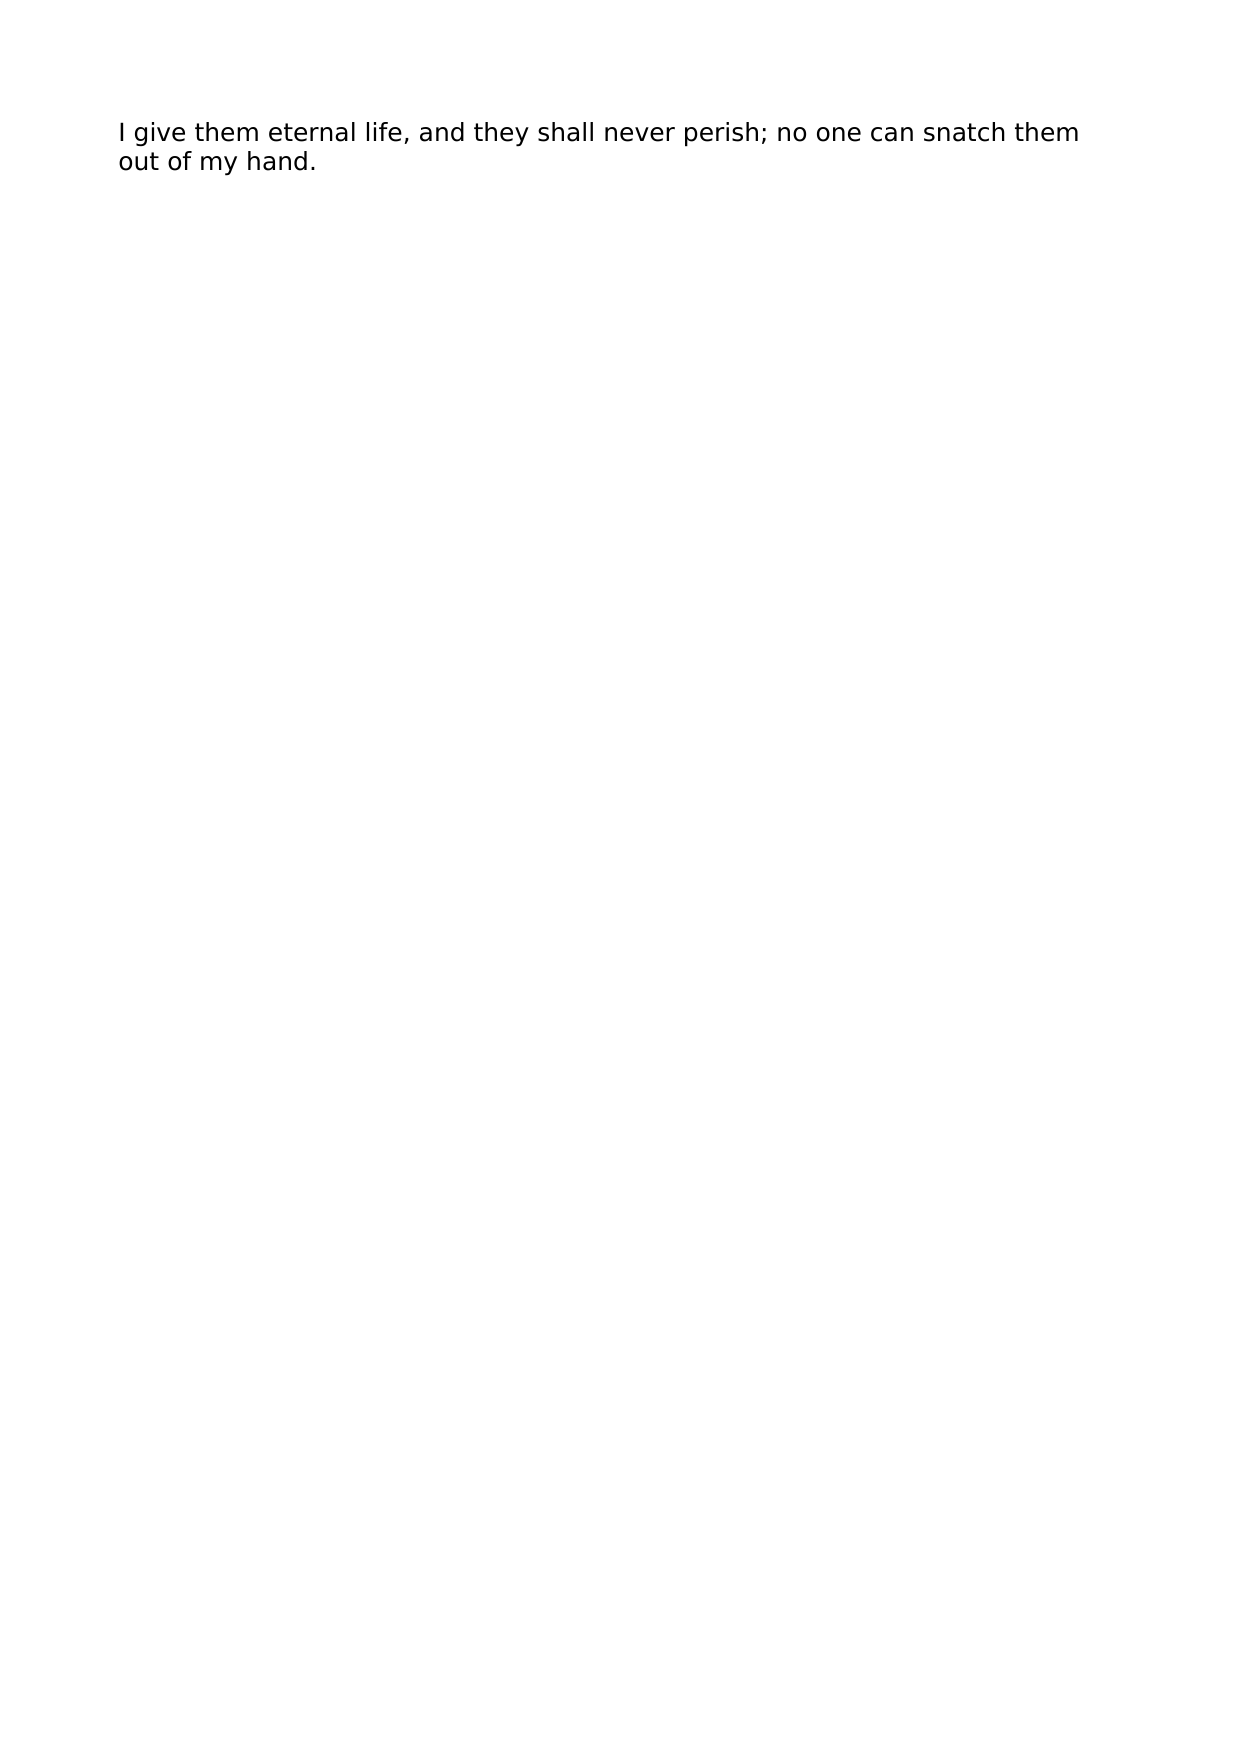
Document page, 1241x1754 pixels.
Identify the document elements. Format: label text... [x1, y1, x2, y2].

text I give them eternal life, and they shall never perish; no one can snatch them out of my hand. [118, 118, 1122, 176]
